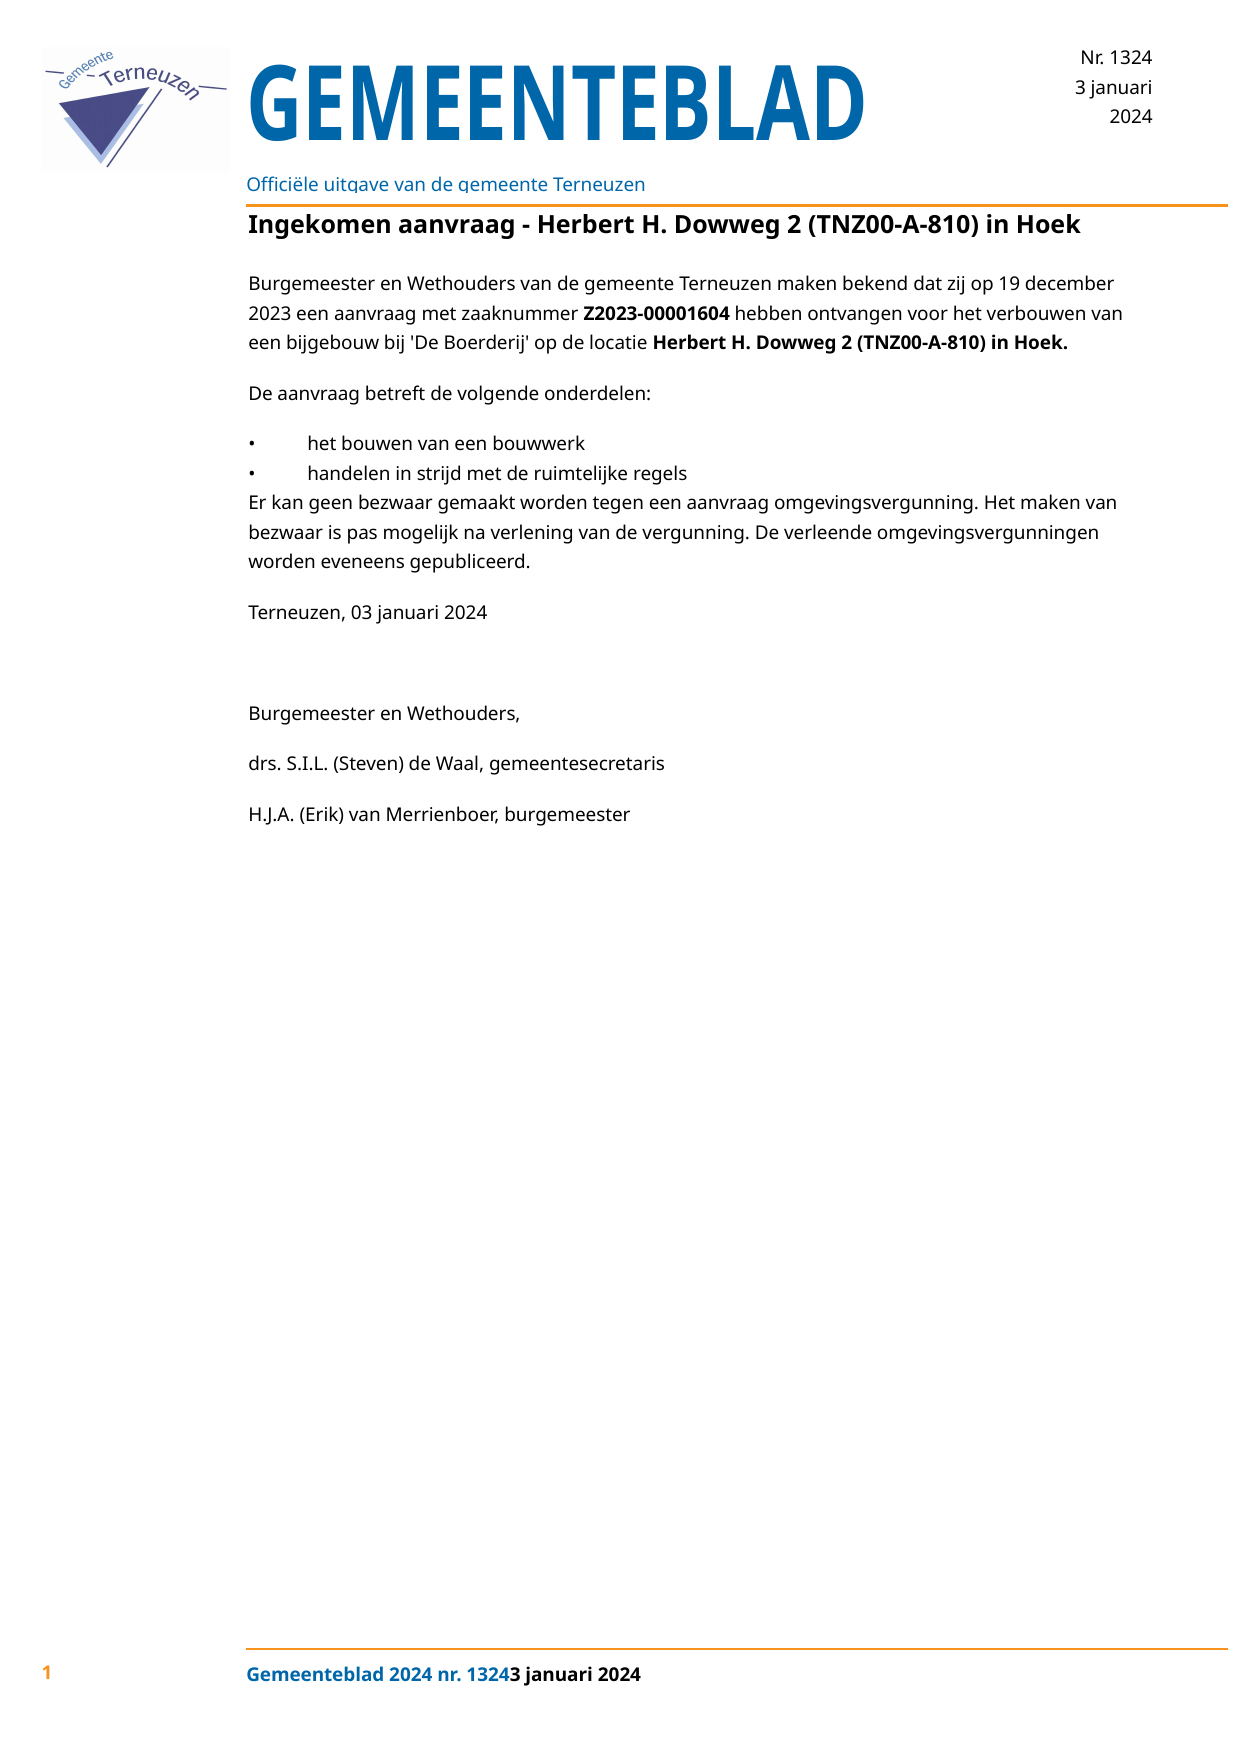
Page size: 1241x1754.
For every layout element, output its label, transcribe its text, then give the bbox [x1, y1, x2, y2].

list handelen in strijd met de ruimtelijke regels [248, 460, 1152, 486]
text H.J.A. (Erik) van Merrienboer, burgemeester [248, 801, 1152, 826]
text Ingekomen aanvraag - Herbert H. Dowweg 2 (TNZ00-A-810) in Hoek [248, 207, 1152, 241]
picture [41, 47, 231, 172]
text Terneuzen, 03 januari 2024 [248, 599, 1152, 625]
text Er kan geen bezwaar gemaakt worden tegen een aanvraag omgevingsvergunning. Het maken van bezwaar is pas mogelijk na verlening van de vergunning. De verleende omgevingsvergunningen worden eveneens gepubliceerd. [248, 489, 1152, 574]
text drs. S.I.L. (Steven) de Waal, gemeentesecretaris [248, 750, 1152, 776]
text Burgemeester en Wethouders, [248, 700, 1152, 726]
text De aanvraag betreft de volgende onderdelen: [248, 380, 1152, 406]
list het bouwen van een bouwwerk [248, 430, 1152, 456]
text Burgemeester en Wethouders van de gemeente Terneuzen maken bekend dat zij op 19 december 2023 een aanvraag met zaaknummer Z2023-00001604 hebben ontvangen voor het verbouwen van een bijgebouw bij 'De Boerderij' op de locatie Herbert H. Dowweg 2 (TNZ00-A-810) in Hoek. [248, 270, 1152, 355]
